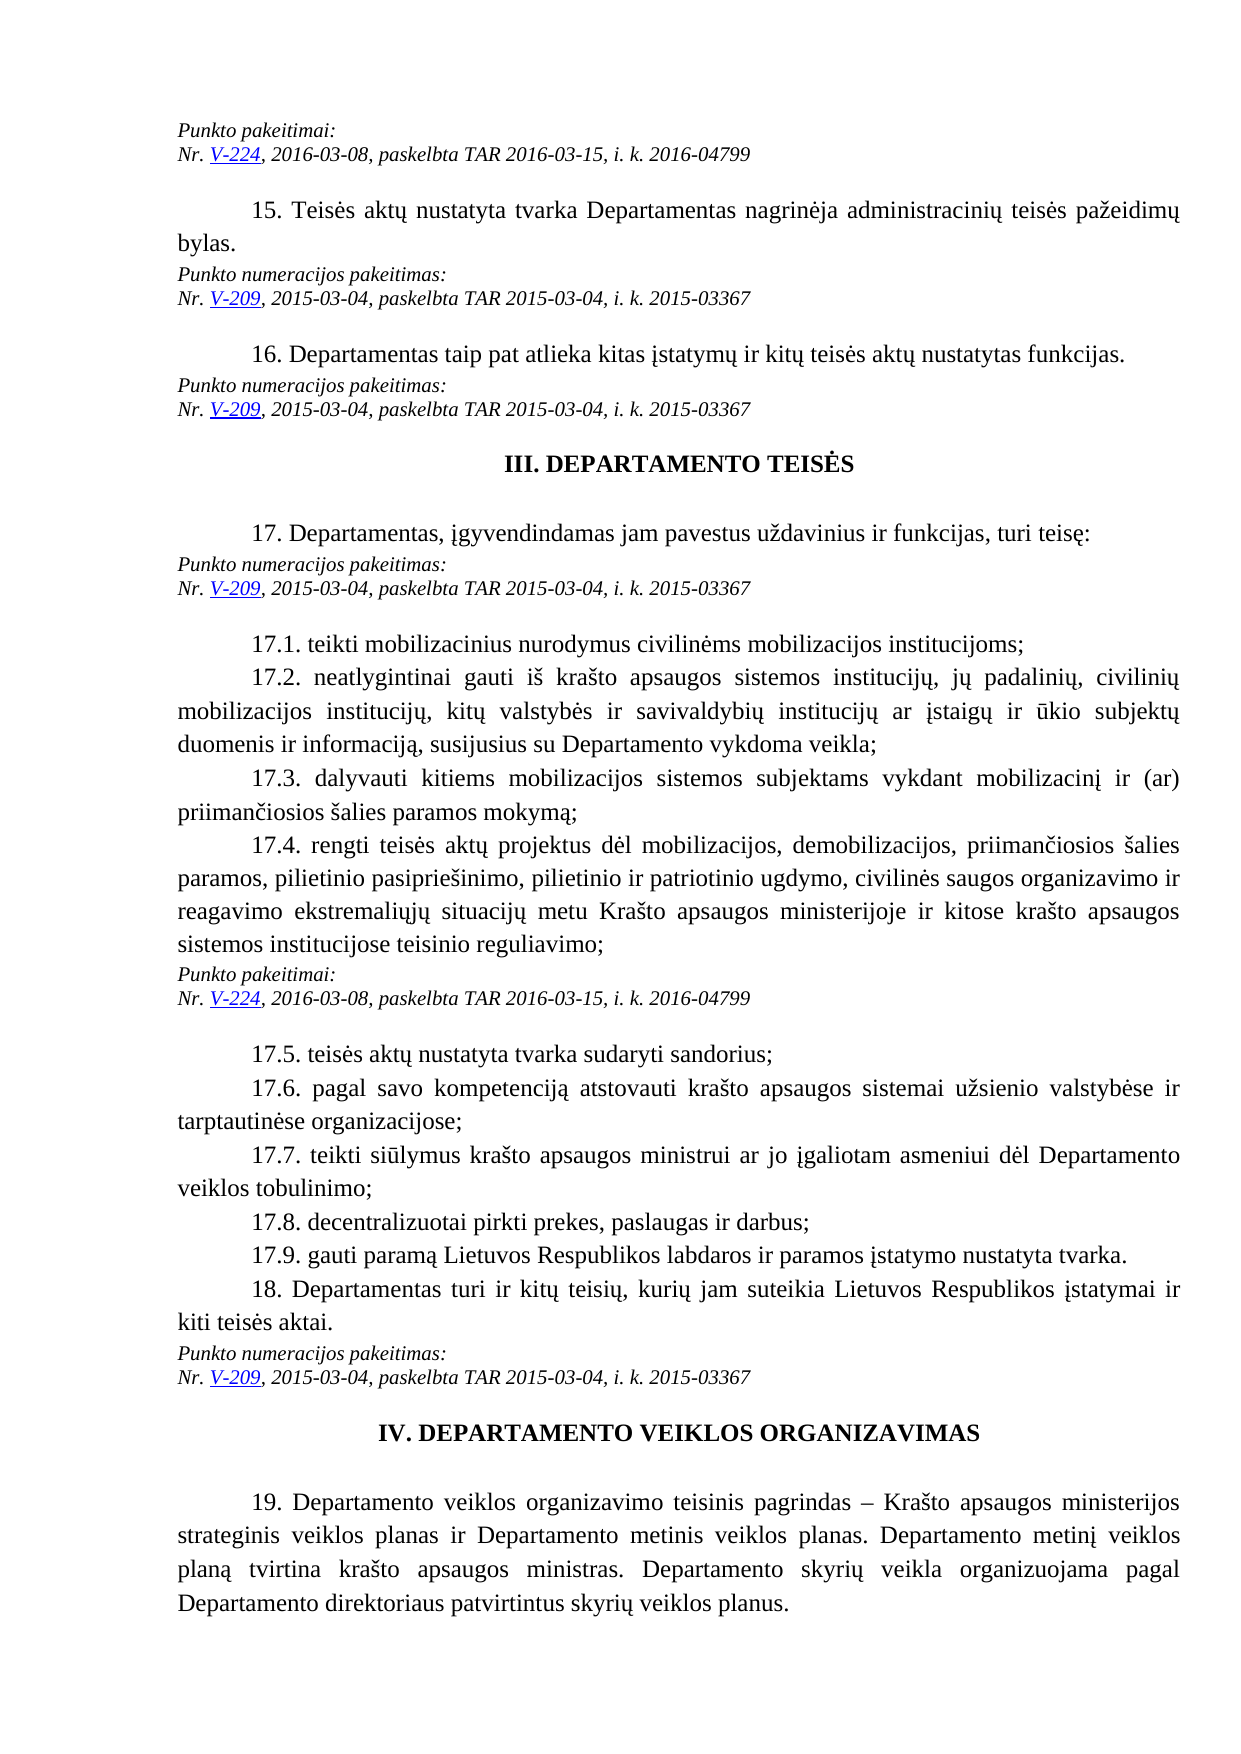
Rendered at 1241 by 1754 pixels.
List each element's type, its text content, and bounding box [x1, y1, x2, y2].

text Punkto numeracijos pakeitimas: [177, 372, 1181, 397]
text 17.3. dalyvauti kitiems mobilizacijos sistemos subjektams vykdant mobilizacinį ir (ar) priimančiosios šalies paramos mokymą; [177, 763, 1181, 825]
text Punkto numeracijos pakeitimas: [177, 552, 1181, 576]
text Nr. V-209, 2015-03-04, paskelbta TAR 2015-03-04, i. k. 2015-03367 [177, 576, 1181, 600]
text Nr. V-224, 2016-03-08, paskelbta TAR 2016-03-15, i. k. 2016-04799 [177, 142, 1181, 166]
text Punkto numeracijos pakeitimas: [177, 1341, 1181, 1365]
text 17.9. gauti paramą Lietuvos Respublikos labdaros ir paramos įstatymo nustatyta tvarka. [177, 1240, 1181, 1269]
text 17.5. teisės aktų nustatyta tvarka sudaryti sandorius; [177, 1039, 1181, 1068]
text 15. Teisės aktų nustatyta tvarka Departamentas nagrinėja administracinių teisės pažeidimų bylas. [177, 195, 1181, 257]
text 17.1. teikti mobilizacinius nurodymus civilinėms mobilizacijos institucijoms; [177, 629, 1181, 658]
text IV. DEPARTAMENTO VEIKLOS ORGANIZAVIMAS [177, 1418, 1181, 1447]
text 17.2. neatlygintinai gauti iš krašto apsaugos sistemos institucijų, jų padalinių, civilinių mobilizacijos institucijų, kitų valstybės ir savivaldybių institucijų ar įstaigų ir ūkio subjektų duomenis ir informaciją, susijusius su Departamento vykdoma veikla; [177, 662, 1181, 758]
text III. DEPARTAMENTO TEISĖS [177, 449, 1181, 478]
text Nr. V-224, 2016-03-08, paskelbta TAR 2016-03-15, i. k. 2016-04799 [177, 986, 1181, 1010]
text 17.8. decentralizuotai pirkti prekes, paslaugas ir darbus; [177, 1207, 1181, 1236]
text 17.7. teikti siūlymus krašto apsaugos ministrui ar jo įgaliotam asmeniui dėl Departamento veiklos tobulinimo; [177, 1140, 1181, 1202]
text 17. Departamentas, įgyvendindamas jam pavestus uždavinius ir funkcijas, turi teisę: [177, 518, 1181, 547]
text 17.6. pagal savo kompetenciją atstovauti krašto apsaugos sistemai užsienio valstybėse ir tarptautinėse organizacijose; [177, 1073, 1181, 1135]
text Punkto pakeitimai: [177, 962, 1181, 986]
text Nr. V-209, 2015-03-04, paskelbta TAR 2015-03-04, i. k. 2015-03367 [177, 397, 1181, 421]
text Punkto pakeitimai: [177, 118, 1181, 142]
text 19. Departamento veiklos organizavimo teisinis pagrindas – Krašto apsaugos ministerijos strateginis veiklos planas ir Departamento metinis veiklos planas. Departamento metinį veiklos planą tvirtina krašto apsaugos ministras. Departamento skyrių veikla organizuojama pagal Departamento direktoriaus patvirtintus skyrių veiklos planus. [177, 1487, 1181, 1616]
text Punkto numeracijos pakeitimas: [177, 262, 1181, 286]
text Nr. V-209, 2015-03-04, paskelbta TAR 2015-03-04, i. k. 2015-03367 [177, 1365, 1181, 1389]
text 17.4. rengti teisės aktų projektus dėl mobilizacijos, demobilizacijos, priimančiosios šalies paramos, pilietinio pasipriešinimo, pilietinio ir patriotinio ugdymo, civilinės saugos organizavimo ir reagavimo ekstremaliųjų situacijų metu Krašto apsaugos ministerijoje ir kitose krašto apsaugos sistemos institucijose teisinio reguliavimo; [177, 830, 1181, 958]
text 18. Departamentas turi ir kitų teisių, kurių jam suteikia Lietuvos Respublikos įstatymai ir kiti teisės aktai. [177, 1274, 1181, 1336]
text 16. Departamentas taip pat atlieka kitas įstatymų ir kitų teisės aktų nustatytas funkcijas. [177, 339, 1181, 368]
text Nr. V-209, 2015-03-04, paskelbta TAR 2015-03-04, i. k. 2015-03367 [177, 286, 1181, 310]
